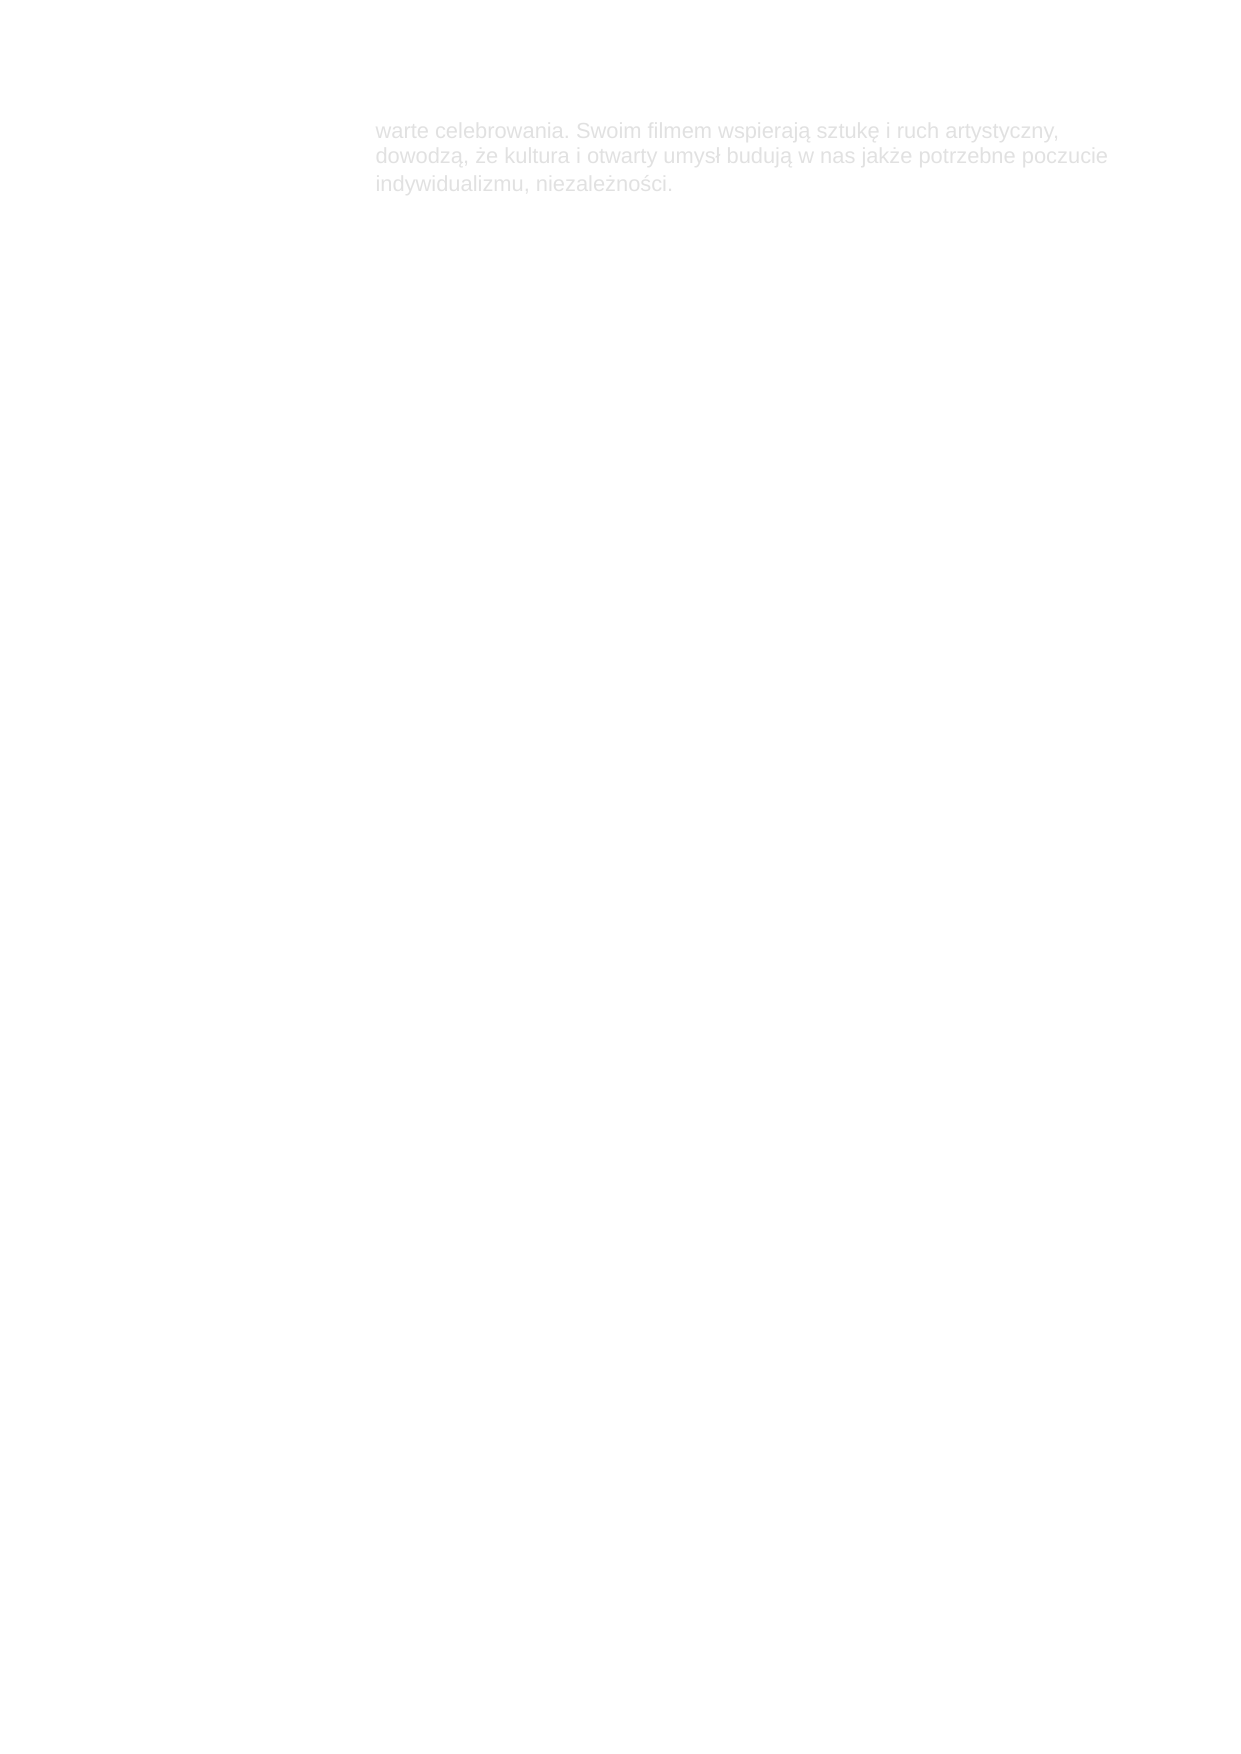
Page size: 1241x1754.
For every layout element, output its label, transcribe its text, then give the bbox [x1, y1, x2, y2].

list warte celebrowania. Swoim filmem wspierają sztukę i ruch artystyczny, dowodzą, że kultura i otwarty umysł budują w nas jakże potrzebne poczucie indywidualizmu, niezależności. [338, 118, 1122, 197]
